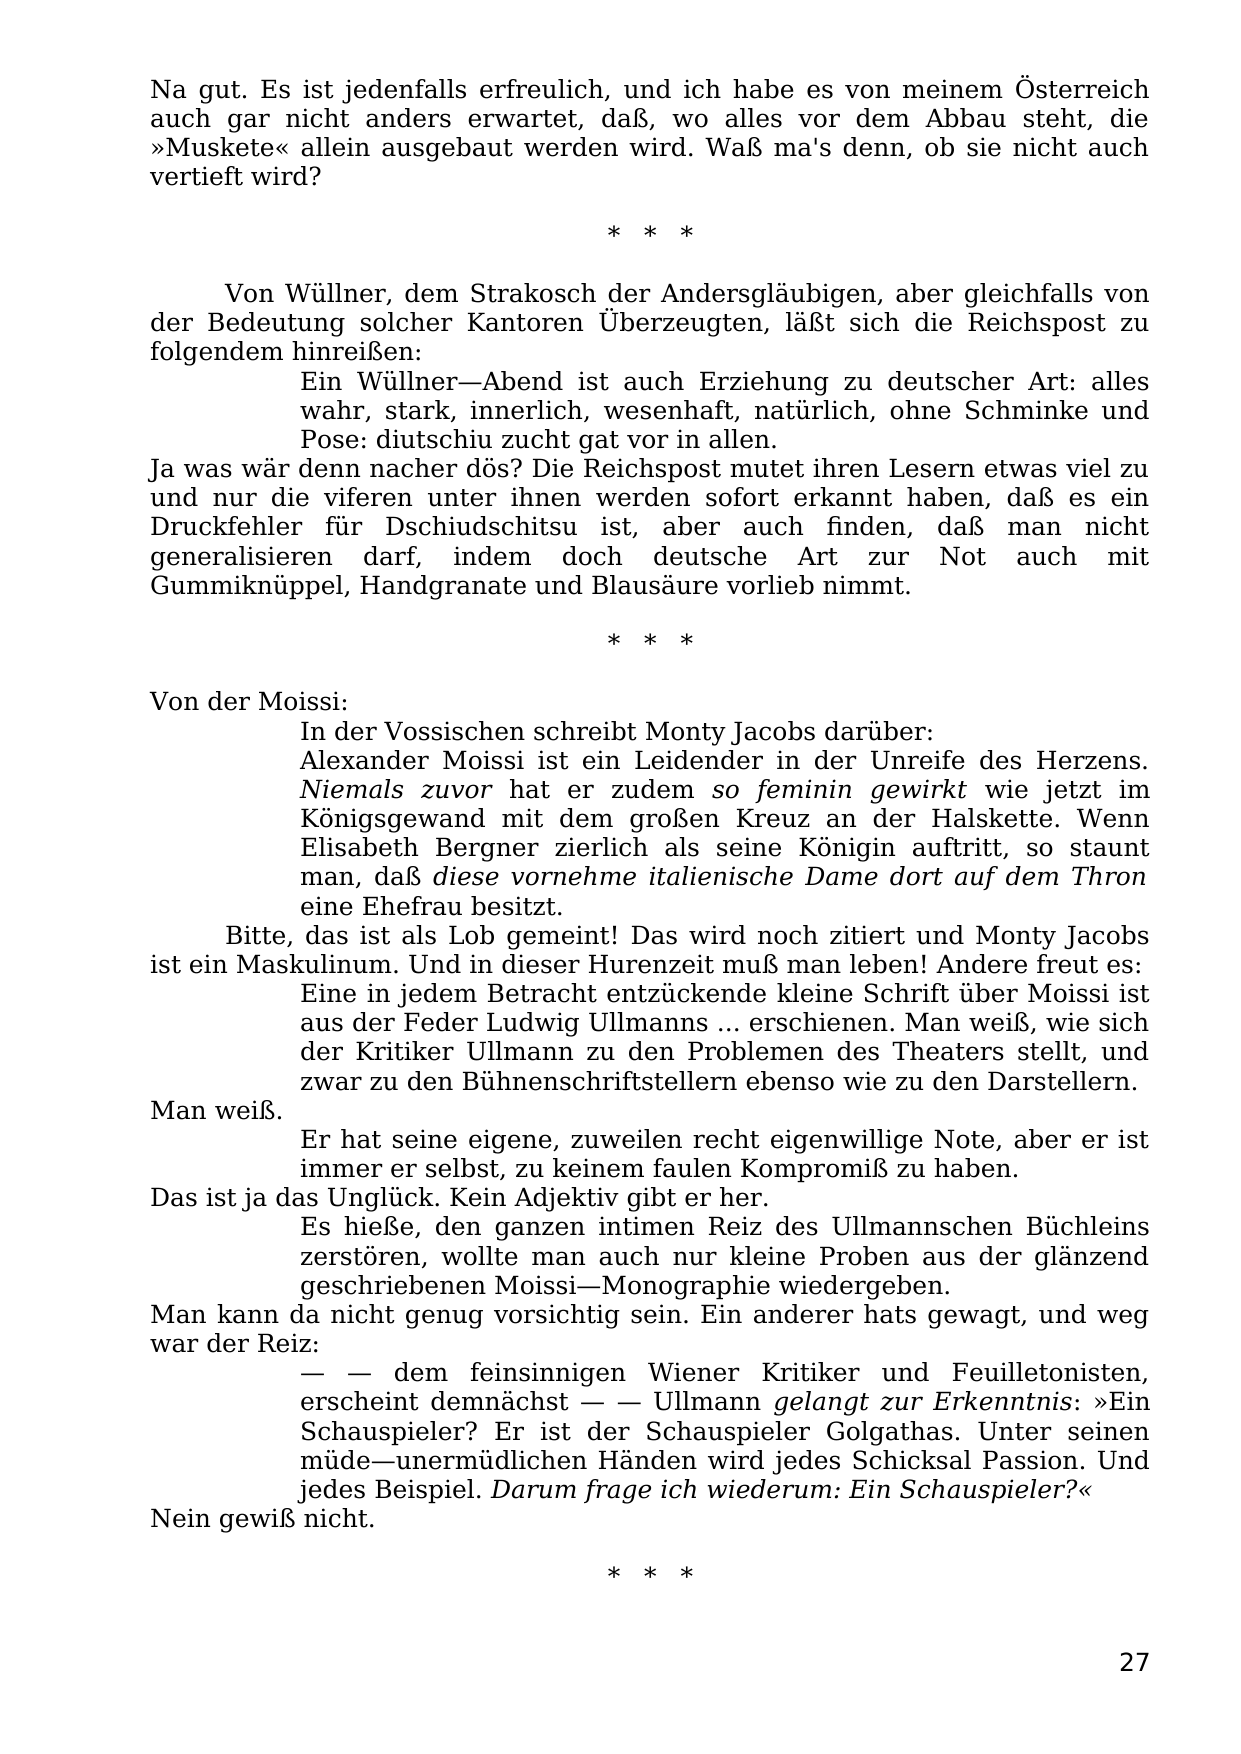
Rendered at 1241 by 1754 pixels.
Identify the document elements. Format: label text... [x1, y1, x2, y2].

text Es hieße, den ganzen intimen Reiz des Ullmannschen Büchleins zerstören, wollte man auch nur kleine Proben aus der glänzend geschriebenen Moissi—Monographie wiedergeben. [300, 1212, 1151, 1300]
text Ein Wüllner—Abend ist auch Erziehung zu deutscher Art: alles wahr, stark, innerlich, wesenhaft, natürlich, ohne Schminke und Pose: diutschiu zucht gat vor in allen. [300, 367, 1151, 454]
text Man weiß. [150, 1096, 1151, 1125]
text Alexander Moissi ist ein Leidender in der Unreife des Herzens. Niemals zuvor hat er zudem so feminin gewirkt wie jetzt im Königsgewand mit dem großen Kreuz an der Halskette. Wenn Elisabeth Bergner zierlich als seine Königin auftritt, so staunt man, daß diese vornehme italienische Dame dort auf dem Thron eine Ehefrau besitzt. [300, 746, 1151, 921]
text Bitte, das ist als Lob gemeint! Das wird noch zitiert und Monty Jacobs ist ein Maskulinum. Und in dieser Hurenzeit muß man leben! Andere freut es: [150, 921, 1151, 979]
text * * * [150, 629, 1151, 658]
text Man kann da nicht genug vorsichtig sein. Ein anderer hats gewagt, und weg war der Reiz: [150, 1300, 1151, 1358]
text * * * [150, 1562, 1151, 1592]
text — — dem feinsinnigen Wiener Kritiker und Feuilletonisten, erscheint demnächst — — Ullmann gelangt zur Erkenntnis: »Ein Schauspieler? Er ist der Schauspieler Golgathas. Unter seinen müde—unermüdlichen Händen wird jedes Schicksal Passion. Und jedes Beispiel. Darum frage ich wiederum: Ein Schauspieler?« [300, 1358, 1151, 1504]
text Eine in jedem Betracht entzückende kleine Schrift über Moissi ist aus der Feder Ludwig Ullmanns ... erschienen. Man weiß, wie sich der Kritiker Ullmann zu den Problemen des Theaters stellt, und zwar zu den Bühnenschriftstellern ebenso wie zu den Darstellern. [300, 979, 1151, 1096]
text Das ist ja das Unglück. Kein Adjektiv gibt er her. [150, 1183, 1151, 1212]
text * * * [150, 221, 1151, 250]
text Ja was wär denn nacher dös? Die Reichspost mutet ihren Lesern etwas viel zu und nur die viferen unter ihnen werden sofort erkannt haben, daß es ein Druckfehler für Dschiudschitsu ist, aber auch finden, daß man nicht generalisieren darf, indem doch deutsche Art zur Not auch mit Gummiknüppel, Handgranate und Blausäure vorlieb nimmt. [150, 454, 1151, 600]
text Er hat seine eigene, zuweilen recht eigenwillige Note, aber er ist immer er selbst, zu keinem faulen Kompromiß zu haben. [300, 1125, 1151, 1183]
text In der Vossischen schreibt Monty Jacobs darüber: [300, 717, 1151, 746]
text Na gut. Es ist jedenfalls erfreulich, und ich habe es von meinem Österreich auch gar nicht anders erwartet, daß, wo alles vor dem Abbau steht, die »Muskete« allein ausgebaut werden wird. Waß ma's denn, ob sie nicht auch vertieft wird? [150, 75, 1151, 192]
text Nein gewiß nicht. [150, 1504, 1151, 1533]
text Von Wüllner, dem Strakosch der Andersgläubigen, aber gleichfalls von der Bedeutung solcher Kantoren Überzeugten, läßt sich die Reichspost zu folgendem hinreißen: [150, 279, 1151, 367]
text Von der Moissi: [150, 687, 1151, 717]
